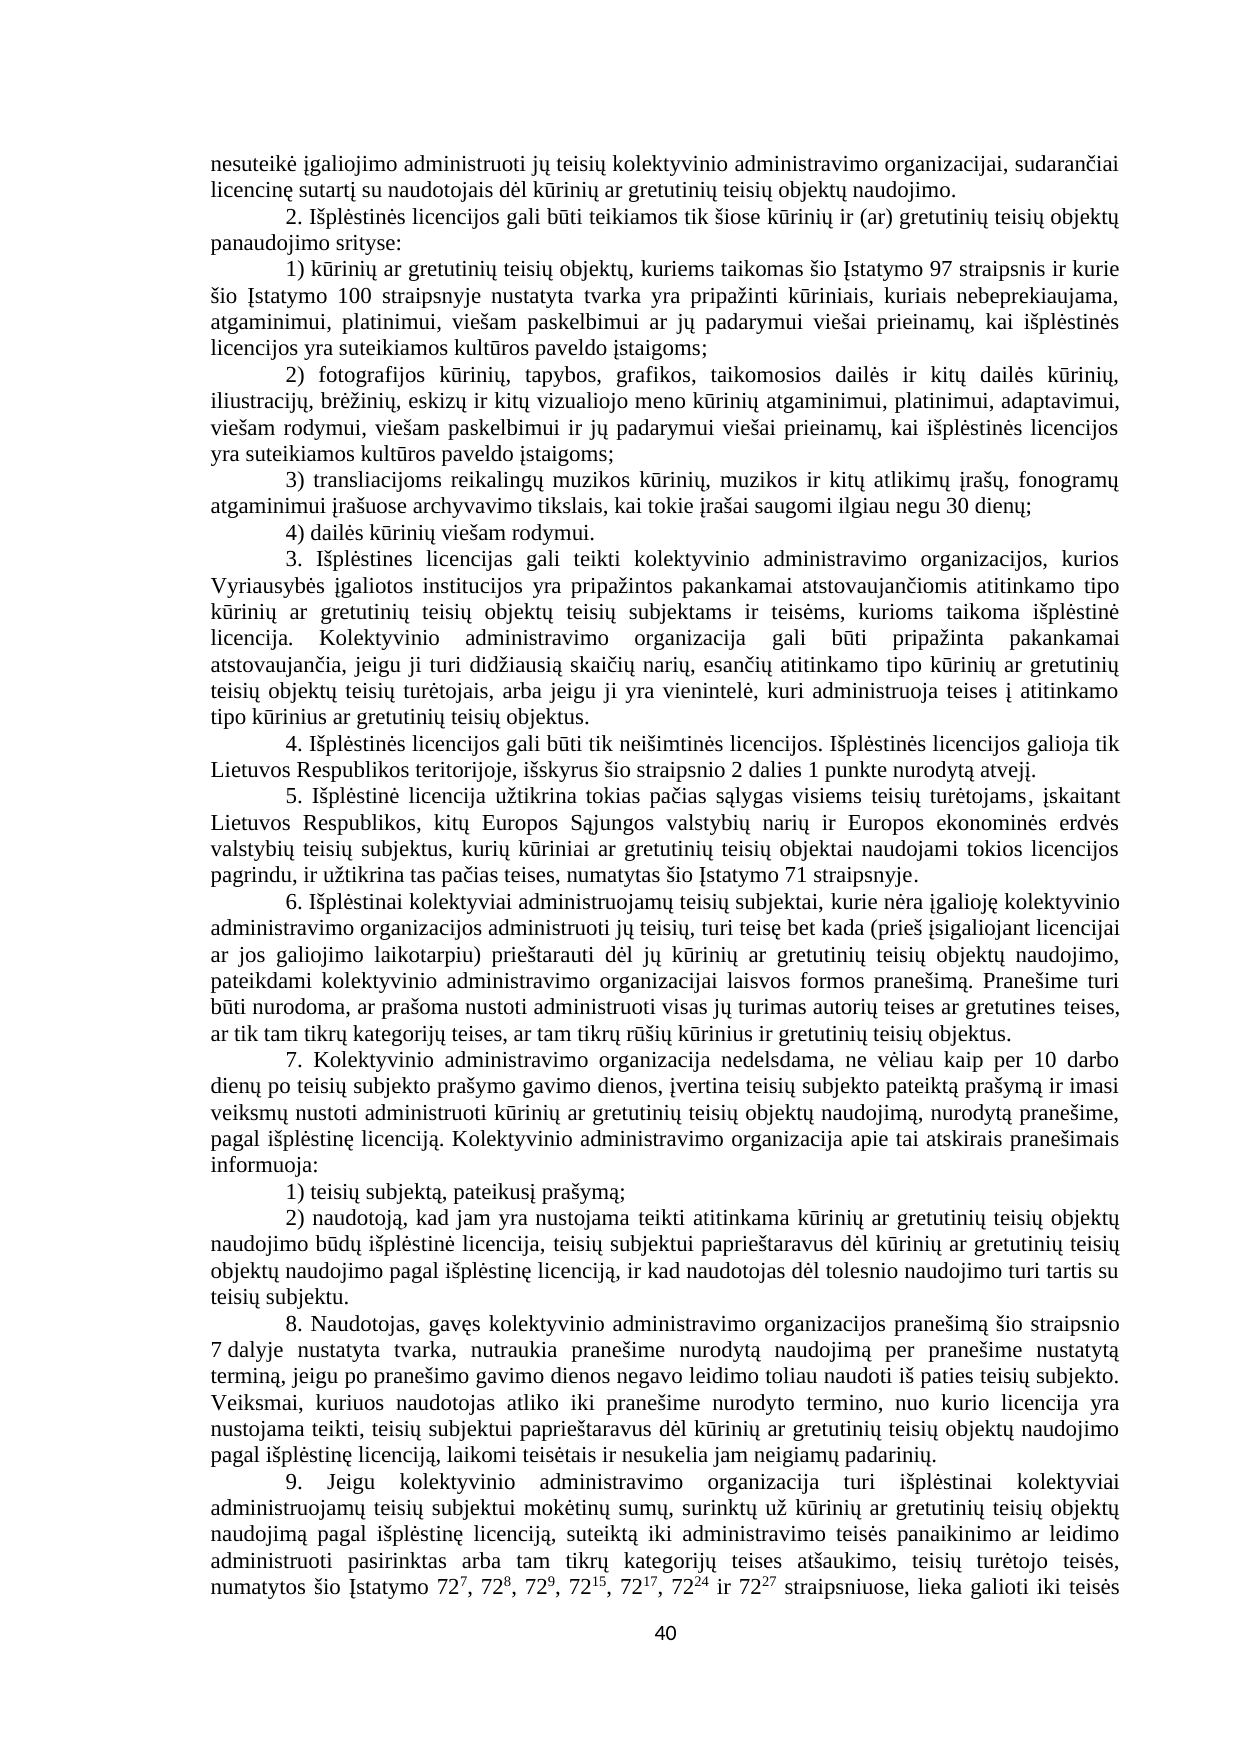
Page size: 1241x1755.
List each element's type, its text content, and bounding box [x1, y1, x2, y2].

text 7. Kolektyvinio administravimo organizacija nedelsdama, ne vėliau kaip per 10 darbo dienų po teisių subjekto prašymo gavimo dienos, įvertina teisių subjekto pateiktą prašymą ir imasi veiksmų nustoti administruoti kūrinių ar gretutinių teisių objektų naudojimą, nurodytą pranešime, pagal išplėstinę licenciją. Kolektyvinio administravimo organizacija apie tai atskirais pranešimais informuoja: [210, 1046, 1120, 1178]
text 2) naudotoją, kad jam yra nustojama teikti atitinkama kūrinių ar gretutinių teisių objektų naudojimo būdų išplėstinė licencija, teisių subjektui paprieštaravus dėl kūrinių ar gretutinių teisių objektų naudojimo pagal išplėstinę licenciją, ir kad naudotojas dėl tolesnio naudojimo turi tartis su teisių subjektu. [210, 1204, 1120, 1309]
text 2. Išplėstinės licencijos gali būti teikiamos tik šiose kūrinių ir (ar) gretutinių teisių objektų panaudojimo srityse: [210, 203, 1120, 255]
text 8. Naudotojas, gavęs kolektyvinio administravimo organizacijos pranešimą šio straipsnio 7 dalyje nustatyta tvarka, nutraukia pranešime nurodytą naudojimą per pranešime nustatytą terminą, jeigu po pranešimo gavimo dienos negavo leidimo toliau naudoti iš paties teisių subjekto. Veiksmai, kuriuos naudotojas atliko iki pranešime nurodyto termino, nuo kurio licencija yra nustojama teikti, teisių subjektui paprieštaravus dėl kūrinių ar gretutinių teisių objektų naudojimo pagal išplėstinę licenciją, laikomi teisėtais ir nesukelia jam neigiamų padarinių. [210, 1309, 1120, 1468]
text 6. Išplėstinai kolektyviai administruojamų teisių subjektai, kurie nėra įgalioję kolektyvinio administravimo organizacijos administruoti jų teisių, turi teisę bet kada (prieš įsigaliojant licencijai ar jos galiojimo laikotarpiu) prieštarauti dėl jų kūrinių ar gretutinių teisių objektų naudojimo, pateikdami kolektyvinio administravimo organizacijai laisvos formos pranešimą. Pranešime turi būti nurodoma, ar prašoma nustoti administruoti visas jų turimas autorių teises ar gretutines teises, ar tik tam tikrų kategorijų teises, ar tam tikrų rūšių kūrinius ir gretutinių teisių objektus. [210, 888, 1120, 1046]
text 3) transliacijoms reikalingų muzikos kūrinių, muzikos ir kitų atlikimų įrašų, fonogramų atgaminimui įrašuose archyvavimo tikslais, kai tokie įrašai saugomi ilgiau negu 30 dienų; [210, 466, 1120, 519]
text 5. Išplėstinė licencija užtikrina tokias pačias sąlygas visiems teisių turėtojams, įskaitant Lietuvos Respublikos, kitų Europos Sąjungos valstybių narių ir Europos ekonominės erdvės valstybių teisių subjektus, kurių kūriniai ar gretutinių teisių objektai naudojami tokios licencijos pagrindu, ir užtikrina tas pačias teises, numatytas šio Įstatymo 71 straipsnyje. [210, 782, 1120, 888]
text 3. Išplėstines licencijas gali teikti kolektyvinio administravimo organizacijos, kurios Vyriausybės įgaliotos institucijos yra pripažintos pakankamai atstovaujančiomis atitinkamo tipo kūrinių ar gretutinių teisių objektų teisių subjektams ir teisėms, kurioms taikoma išplėstinė licencija. Kolektyvinio administravimo organizacija gali būti pripažinta pakankamai atstovaujančia, jeigu ji turi didžiausią skaičių narių, esančių atitinkamo tipo kūrinių ar gretutinių teisių objektų teisių turėtojais, arba jeigu ji yra vienintelė, kuri administruoja teises į atitinkamo tipo kūrinius ar gretutinių teisių objektus. [210, 545, 1120, 730]
text 2) fotografijos kūrinių, tapybos, grafikos, taikomosios dailės ir kitų dailės kūrinių, iliustracijų, brėžinių, eskizų ir kitų vizualiojo meno kūrinių atgaminimui, platinimui, adaptavimui, viešam rodymui, viešam paskelbimui ir jų padarymui viešai prieinamų, kai išplėstinės licencijos yra suteikiamos kultūros paveldo įstaigoms; [210, 361, 1120, 466]
text nesuteikė įgaliojimo administruoti jų teisių kolektyvinio administravimo organizacijai, sudarančiai licencinę sutartį su naudotojais dėl kūrinių ar gretutinių teisių objektų naudojimo. [210, 150, 1120, 203]
text 1) teisių subjektą, pateikusį prašymą; [210, 1178, 1120, 1204]
text 9. Jeigu kolektyvinio administravimo organizacija turi išplėstinai kolektyviai administruojamų teisių subjektui mokėtinų sumų, surinktų už kūrinių ar gretutinių teisių objektų naudojimą pagal išplėstinę licenciją, suteiktą iki administravimo teisės panaikinimo ar leidimo administruoti pasirinktas arba tam tikrų kategorijų teises atšaukimo, teisių turėtojo teisės, numatytos šio Įstatymo 727, 728, 729, 7215, 7217, 7224 ir 7227 straipsniuose, lieka galioti iki teisės [210, 1468, 1120, 1599]
text 4) dailės kūrinių viešam rodymui. [210, 519, 1120, 545]
text 4. Išplėstinės licencijos gali būti tik neišimtinės licencijos. Išplėstinės licencijos galioja tik Lietuvos Respublikos teritorijoje, išskyrus šio straipsnio 2 dalies 1 punkte nurodytą atvejį. [210, 730, 1120, 782]
text 1) kūrinių ar gretutinių teisių objektų, kuriems taikomas šio Įstatymo 97 straipsnis ir kurie šio Įstatymo 100 straipsnyje nustatyta tvarka yra pripažinti kūriniais, kuriais nebeprekiaujama, atgaminimui, platinimui, viešam paskelbimui ar jų padarymui viešai prieinamų, kai išplėstinės licencijos yra suteikiamos kultūros paveldo įstaigoms; [210, 255, 1120, 361]
